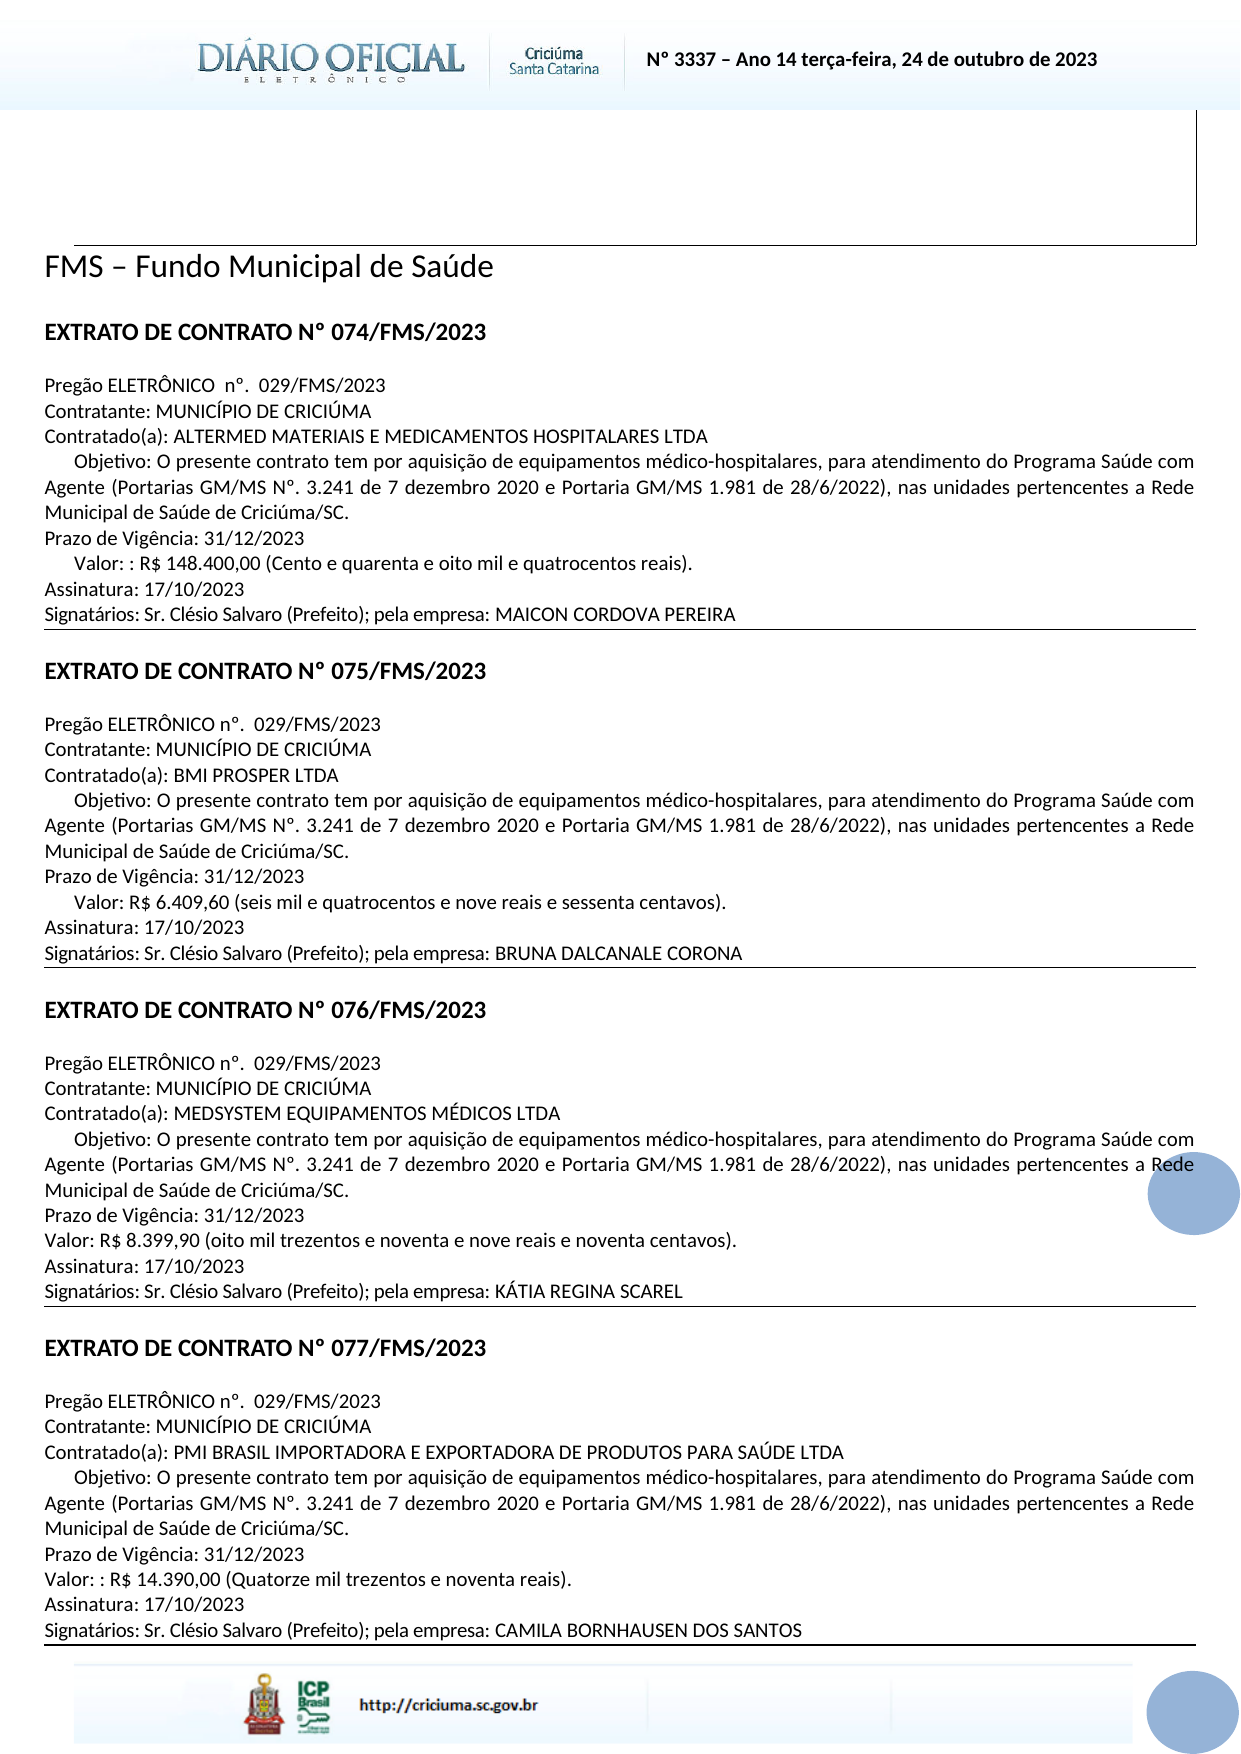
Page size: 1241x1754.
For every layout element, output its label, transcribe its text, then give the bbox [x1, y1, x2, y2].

text Prazo de Vigência: 31/12/2023 [44, 1202, 1166, 1228]
text Contratante: MUNICÍPIO DE CRICIÚMA [44, 398, 1196, 423]
text EXTRATO DE CONTRATO Nº 074/FMS/2023 [44, 316, 1196, 347]
text Objetivo: O presente contrato tem por aquisição de equipamentos médico-hospitalares, para atendimento do Programa Saúde com Agente (Portarias GM/MS Nº. 3.241 de 7 dezembro 2020 e Portaria GM/MS 1.981 de 28/6/2022), nas unidades pertencentes a Rede Municipal de Saúde de Criciúma/SC. [44, 1126, 1196, 1202]
text Contratante: MUNICÍPIO DE CRICIÚMA [44, 1075, 1196, 1101]
text Valor: : R$ 14.390,00 (Quatorze mil trezentos e noventa reais). [44, 1566, 1196, 1592]
text Objetivo: O presente contrato tem por aquisição de equipamentos médico-hospitalares, para atendimento do Programa Saúde com Agente (Portarias GM/MS Nº. 3.241 de 7 dezembro 2020 e Portaria GM/MS 1.981 de 28/6/2022), nas unidades pertencentes a Rede Municipal de Saúde de Criciúma/SC. [44, 449, 1196, 525]
text Pregão ELETRÔNICO nº. 029/FMS/2023 [44, 711, 1196, 736]
text Assinatura: 17/10/2023 [44, 1592, 1196, 1617]
text Signatários: Sr. Clésio Salvaro (Prefeito); pela empresa: CAMILA BORNHAUSEN DOS SANTOS [44, 1617, 1196, 1644]
text Valor: R$ 6.409,60 (seis mil e quatrocentos e nove reais e sessenta centavos). [44, 889, 1196, 914]
text Pregão ELETRÔNICO nº. 029/FMS/2023 [44, 1050, 1196, 1075]
text Pregão ELETRÔNICO nº. 029/FMS/2023 [44, 1388, 1196, 1414]
text Assinatura: 17/10/2023 [44, 914, 1196, 940]
text Pregão ELETRÔNICO nº. 029/FMS/2023 [44, 372, 1196, 398]
text Contratado(a): BMI PROSPER LTDA [44, 762, 1196, 787]
text Prazo de Vigência: 31/12/2023 [44, 1541, 1196, 1566]
text Contratante: MUNICÍPIO DE CRICIÚMA [44, 1414, 1196, 1439]
text Contratado(a): PMI BRASIL IMPORTADORA E EXPORTADORA DE PRODUTOS PARA SAÚDE LTDA [44, 1439, 1196, 1464]
text FMS – Fundo Municipal de Saúde [44, 245, 1196, 286]
text EXTRATO DE CONTRATO Nº 076/FMS/2023 [44, 994, 1196, 1024]
text Objetivo: O presente contrato tem por aquisição de equipamentos médico-hospitalares, para atendimento do Programa Saúde com Agente (Portarias GM/MS Nº. 3.241 de 7 dezembro 2020 e Portaria GM/MS 1.981 de 28/6/2022), nas unidades pertencentes a Rede Municipal de Saúde de Criciúma/SC. [44, 787, 1196, 863]
text Contratado(a): ALTERMED MATERIAIS E MEDICAMENTOS HOSPITALARES LTDA [44, 423, 1196, 449]
text Prazo de Vigência: 31/12/2023 [44, 525, 1196, 550]
text Signatários: Sr. Clésio Salvaro (Prefeito); pela empresa: BRUNA DALCANALE CORONA [44, 940, 1196, 967]
text Signatários: Sr. Clésio Salvaro (Prefeito); pela empresa: MAICON CORDOVA PEREIRA [44, 601, 1196, 629]
text Contratante: MUNICÍPIO DE CRICIÚMA [44, 736, 1196, 762]
text Assinatura: 17/10/2023 [44, 1253, 1196, 1278]
text Signatários: Sr. Clésio Salvaro (Prefeito); pela empresa: KÁTIA REGINA SCAREL [44, 1278, 1196, 1306]
text Assinatura: 17/10/2023 [44, 576, 1196, 601]
text Valor: : R$ 148.400,00 (Cento e quarenta e oito mil e quatrocentos reais). [44, 550, 1196, 576]
text EXTRATO DE CONTRATO Nº 077/FMS/2023 [44, 1332, 1196, 1363]
text Valor: R$ 8.399,90 (oito mil trezentos e noventa e nove reais e noventa centavos). [44, 1228, 1196, 1253]
text EXTRATO DE CONTRATO Nº 075/FMS/2023 [44, 655, 1196, 686]
text Contratado(a): MEDSYSTEM EQUIPAMENTOS MÉDICOS LTDA [44, 1101, 1196, 1126]
text Objetivo: O presente contrato tem por aquisição de equipamentos médico-hospitalares, para atendimento do Programa Saúde com Agente (Portarias GM/MS Nº. 3.241 de 7 dezembro 2020 e Portaria GM/MS 1.981 de 28/6/2022), nas unidades pertencentes a Rede Municipal de Saúde de Criciúma/SC. [44, 1464, 1196, 1541]
text Prazo de Vigência: 31/12/2023 [44, 863, 1196, 889]
